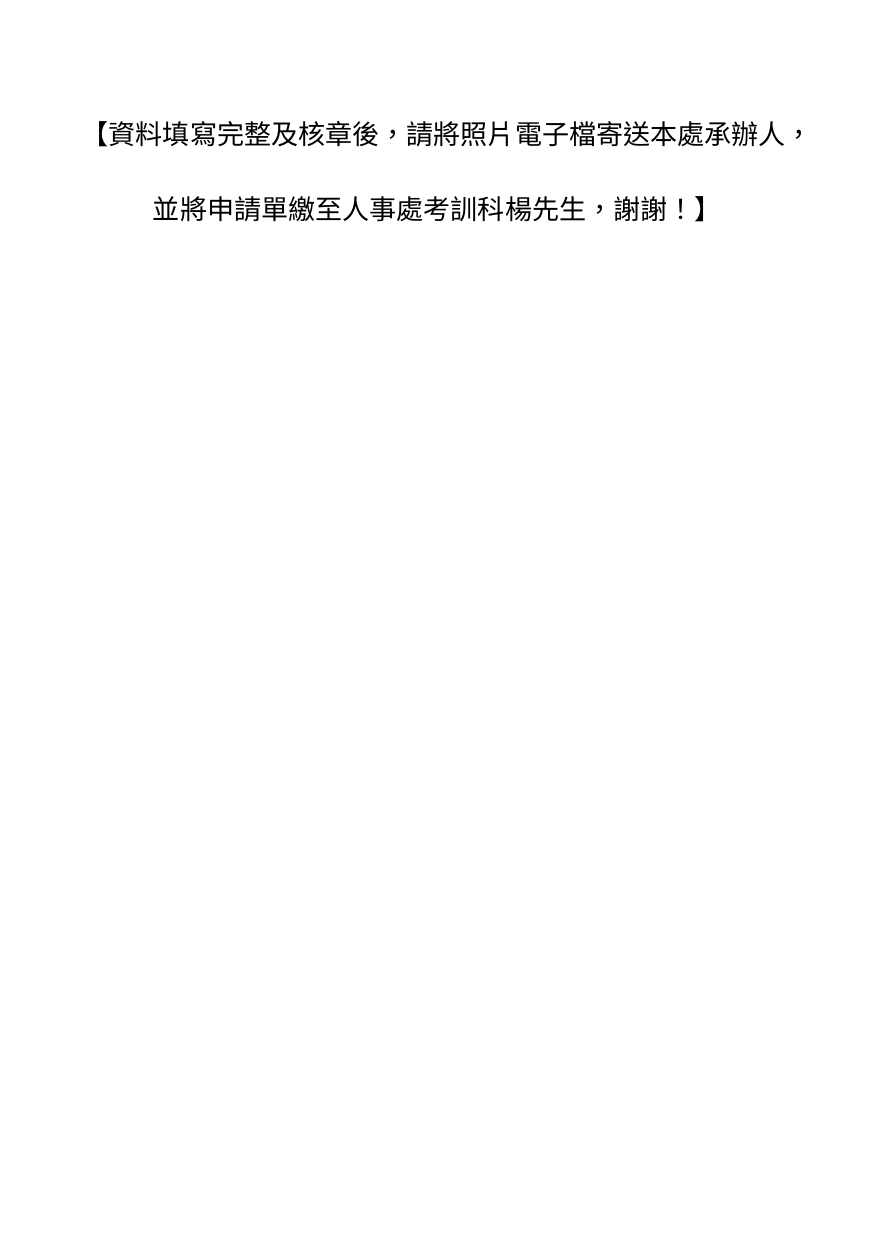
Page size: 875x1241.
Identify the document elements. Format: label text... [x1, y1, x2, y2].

text 【資料填寫完整及核章後，請將照片電子檔寄送本處承辦人，並將申請單繳至人事處考訓科楊先生，謝謝！】 [89, 95, 785, 245]
